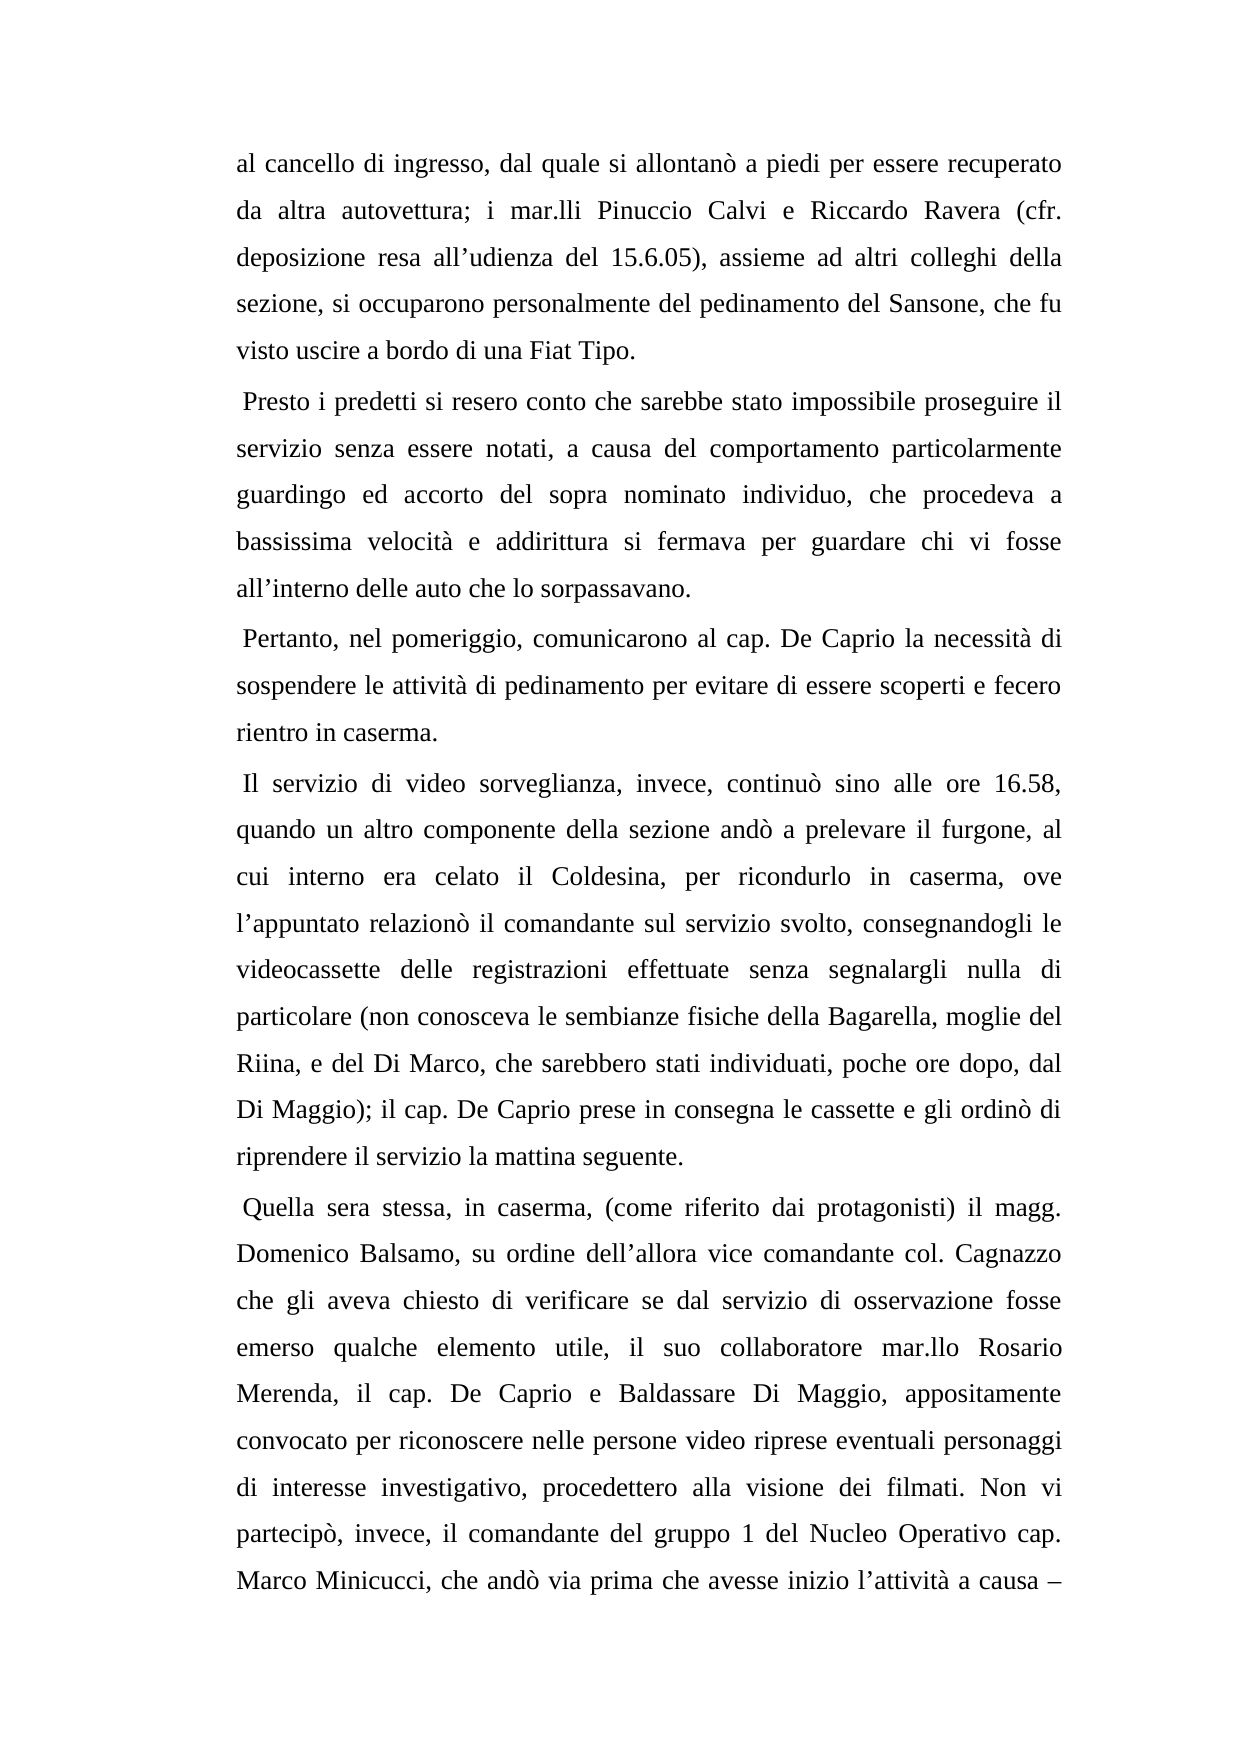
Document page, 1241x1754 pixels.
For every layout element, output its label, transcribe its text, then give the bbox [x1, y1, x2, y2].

text Pertanto, nel pomeriggio, comunicarono al cap. De Caprio la necessità di sospendere le attività di pedinamento per evitare di essere scoperti e fecero rientro in caserma. [236, 623, 1063, 747]
text Il servizio di video sorveglianza, invece, continuò sino alle ore 16.58, quando un altro componente della sezione andò a prelevare il furgone, al cui interno era celato il Coldesina, per ricondurlo in caserma, ove l’appuntato relazionò il comandante sul servizio svolto, consegnandogli le videocassette delle registrazioni effettuate senza segnalargli nulla di particolare (non conosceva le sembianze fisiche della Bagarella, moglie del Riina, e del Di Marco, che sarebbero stati individuati, poche ore dopo, dal Di Maggio); il cap. De Caprio prese in consegna le cassette e gli ordinò di riprendere il servizio la mattina seguente. [236, 767, 1063, 1171]
text Quella sera stessa, in caserma, (come riferito dai protagonisti) il magg. Domenico Balsamo, su ordine dell’allora vice comandante col. Cagnazzo che gli aveva chiesto di verificare se dal servizio di osservazione fosse emerso qualche elemento utile, il suo collaboratore mar.llo Rosario Merenda, il cap. De Caprio e Baldassare Di Maggio, appositamente convocato per riconoscere nelle persone video riprese eventuali personaggi di interesse investigativo, procedettero alla visione dei filmati. Non vi partecipò, invece, il comandante del gruppo 1 del Nucleo Operativo cap. Marco Minicucci, che andò via prima che avesse inizio l’attività a causa – [236, 1191, 1063, 1595]
text al cancello di ingresso, dal quale si allontanò a piedi per essere recuperato da altra autovettura; i mar.lli Pinuccio Calvi e Riccardo Ravera (cfr. deposizione resa all’udienza del 15.6.05), assieme ad altri colleghi della sezione, si occuparono personalmente del pedinamento del Sansone, che fu visto uscire a bordo di una Fiat Tipo. [236, 148, 1063, 365]
text Presto i predetti si resero conto che sarebbe stato impossibile proseguire il servizio senza essere notati, a causa del comportamento particolarmente guardingo ed accorto del sopra nominato individuo, che procedeva a bassissima velocità e addirittura si fermava per guardare chi vi fosse all’interno delle auto che lo sorpassavano. [236, 385, 1063, 603]
